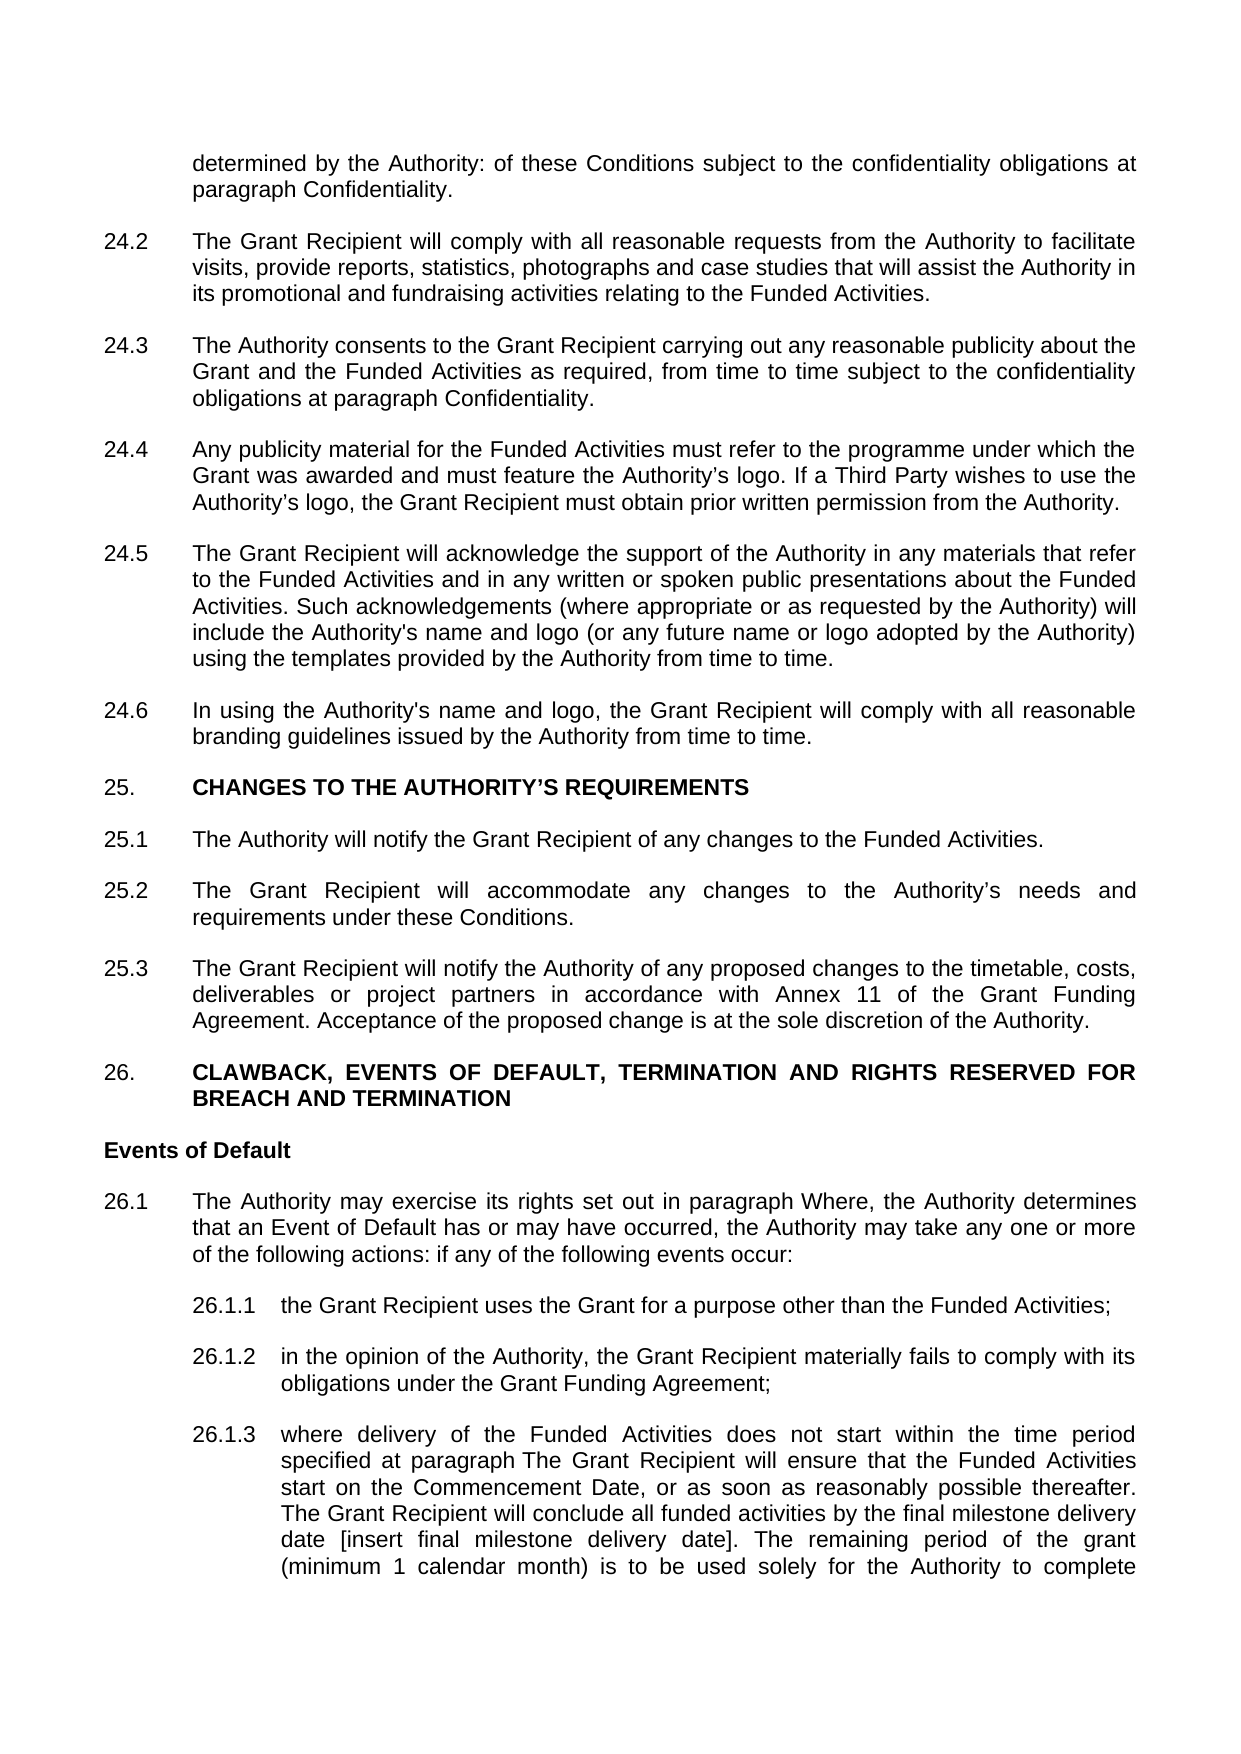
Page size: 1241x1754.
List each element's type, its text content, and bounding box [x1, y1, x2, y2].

list In using the Authority's name and logo, the Grant Recipient will comply with all reasonable branding guidelines issued by the Authority from time to time. [103, 697, 1137, 749]
list the Grant Recipient uses the Grant for a purpose other than the Funded Activities; [192, 1292, 1137, 1318]
subtitle Changes To The Authority’s Requirements [103, 774, 1137, 801]
list The Grant Recipient will accommodate any changes to the Authority’s needs and requirements under these Conditions. [103, 877, 1137, 930]
list The Grant Recipient will notify the Authority of any proposed changes to the timetable, costs, deliverables or project partners in accordance with Annex 11 of the Grant Funding Agreement. Acceptance of the proposed change is at the sole discretion of the Authority. [103, 955, 1137, 1034]
list The Authority will notify the Grant Recipient of any changes to the Funded Activities. [103, 826, 1137, 852]
list The Authority consents to the Grant Recipient carrying out any reasonable publicity about the Grant and the Funded Activities as required, from time to time subject to the confidentiality obligations at paragraph 11. [103, 332, 1137, 411]
list The Grant Recipient gives consent to the Authority to publicise in the press, or any other medium, details of the Grant and the Funded Activities, using any information gathered from the Grant Recipient’s initial Grant application or any reports or information submitted to the Authority in accordance with paragraph 7.2 of these Conditions subject to the confidentiality obligations at paragraph 11. [103, 150, 1137, 203]
subtitle Clawback, Events Of Default, Termination And Rights Reserved For Breach And Termination [103, 1059, 1137, 1112]
list in the opinion of the Authority, the Grant Recipient materially fails to comply with its obligations under the Grant Funding Agreement; [192, 1343, 1137, 1396]
list The Grant Recipient will comply with all reasonable requests from the Authority to facilitate visits, provide reports, statistics, photographs and case studies that will assist the Authority in its promotional and fundraising activities relating to the Funded Activities. [103, 228, 1137, 307]
list Any publicity material for the Funded Activities must refer to the programme under which the Grant was awarded and must feature the Authority’s logo. If a Third Party wishes to use the Authority’s logo, the Grant Recipient must obtain prior written permission from the Authority. [103, 436, 1137, 515]
list The Grant Recipient will acknowledge the support of the Authority in any materials that refer to the Funded Activities and in any written or spoken public presentations about the Funded Activities. Such acknowledgements (where appropriate or as requested by the Authority) will include the Authority's name and logo (or any future name or logo adopted by the Authority) using the templates provided by the Authority from time to time. [103, 540, 1137, 672]
list The Authority may exercise its rights set out in paragraph 26.3 if any of the following events occur: [103, 1188, 1137, 1267]
list where delivery of the Funded Activities does not start within the time period specified at paragraph 3.2 and the Grant Recipient fails to provide the Authority with a satisfactory explanation for the delay, or fails to agree a new date on which the Funded Activities shall start with the Authority; [192, 1421, 1137, 1579]
text Events of Default [103, 1137, 1137, 1163]
